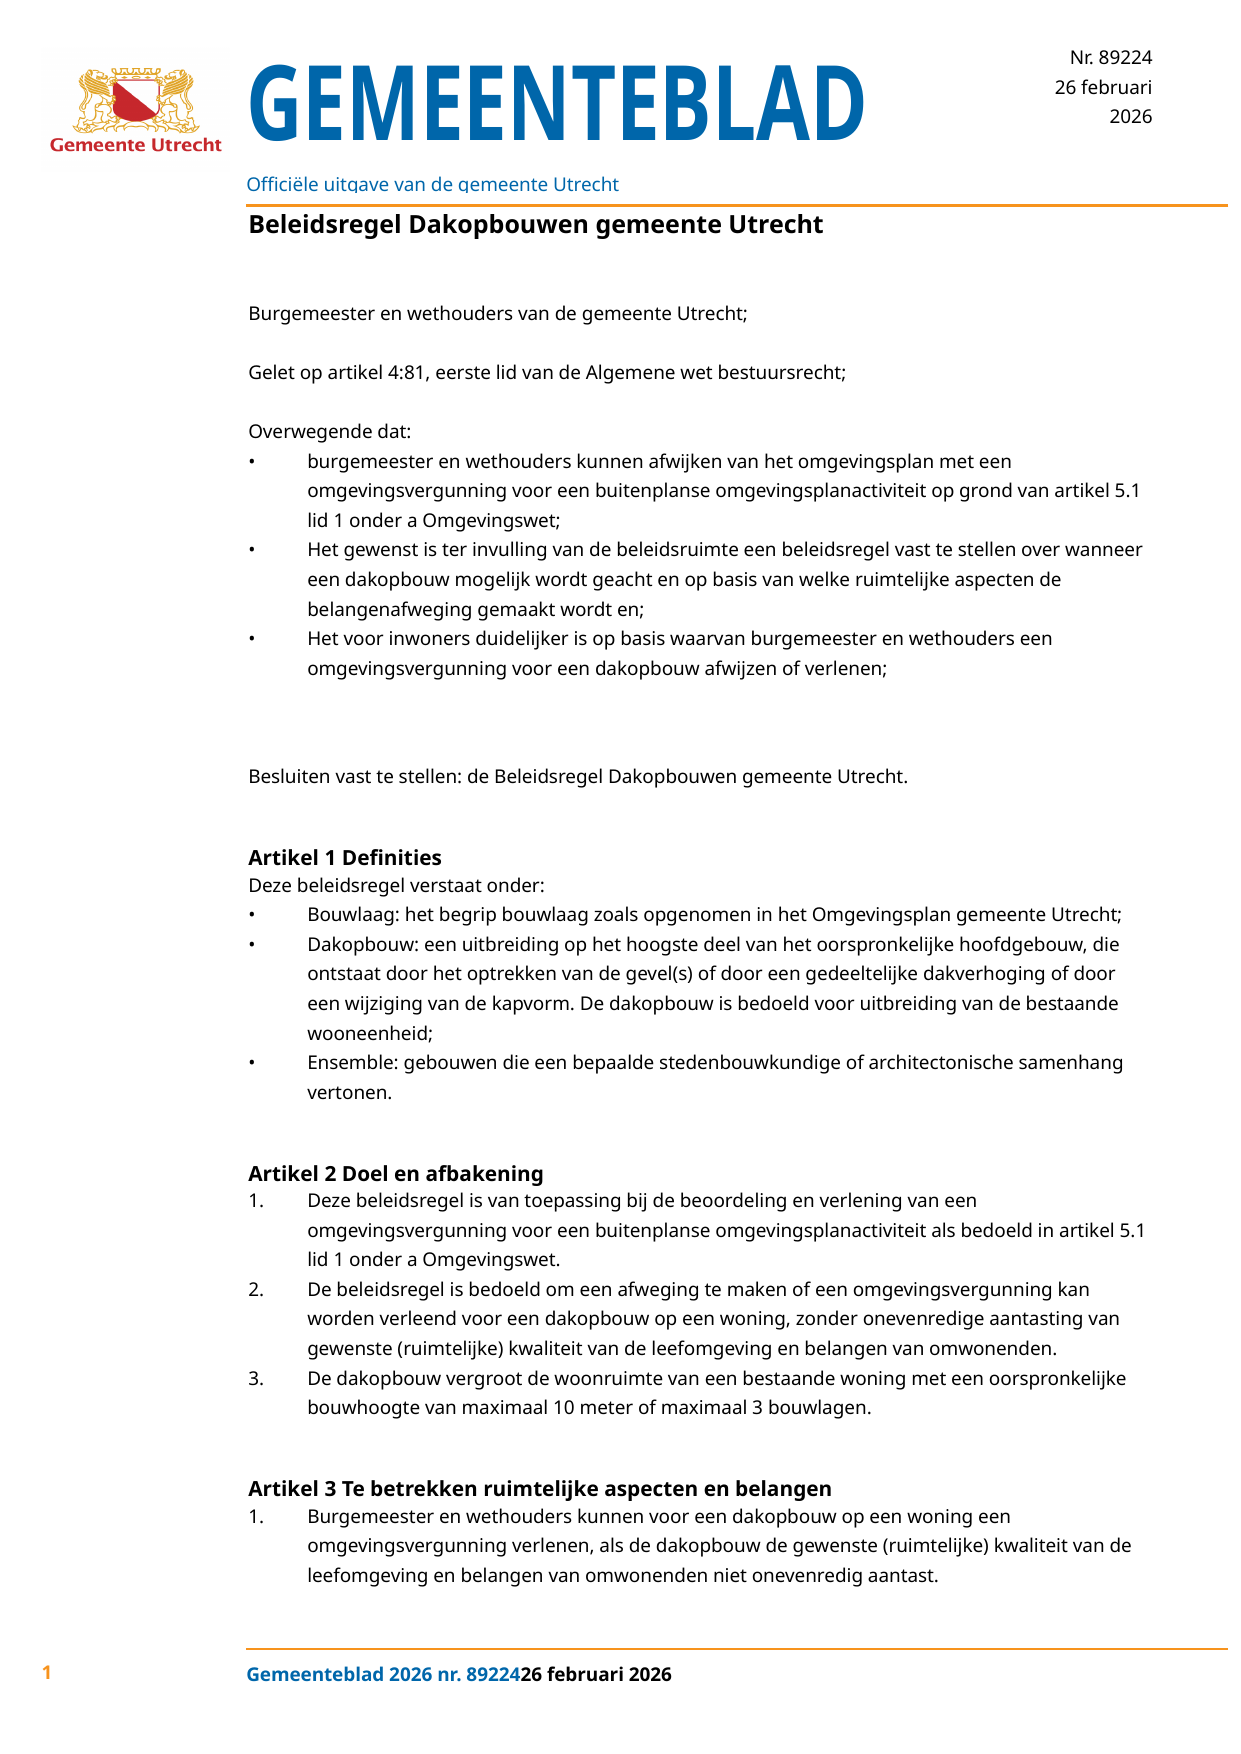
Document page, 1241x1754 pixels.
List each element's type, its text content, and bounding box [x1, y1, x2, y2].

list Burgemeester en wethouders kunnen voor een dakopbouw op een woning een omgevingsvergunning verlenen, als de dakopbouw de gewenste (ruimtelijke) kwaliteit van de leefomgeving en belangen van omwonenden niet onevenredig aantast. [248, 1503, 1152, 1588]
text Gelet op artikel 4:81, eerste lid van de Algemene wet bestuursrecht; [248, 359, 1152, 385]
text Artikel 1 Definities [248, 843, 1152, 872]
text Beleidsregel Dakopbouwen gemeente Utrecht [248, 207, 1152, 241]
list Bouwlaag: het begrip bouwlaag zoals opgenomen in het Omgevingsplan gemeente Utrecht; [248, 901, 1152, 927]
text Burgemeester en wethouders van de gemeente Utrecht; [248, 300, 1152, 326]
list Deze beleidsregel is van toepassing bij de beoordeling en verlening van een omgevingsvergunning voor een buitenplanse omgevingsplanactiviteit als bedoeld in artikel 5.1 lid 1 onder a Omgevingswet. [248, 1187, 1152, 1272]
text Artikel 3 Te betrekken ruimtelijke aspecten en belangen [248, 1474, 1152, 1503]
text Deze beleidsregel verstaat onder: [248, 872, 1152, 897]
list Het voor inwoners duidelijker is op basis waarvan burgemeester en wethouders een omgevingsvergunning voor een dakopbouw afwijzen of verlenen; [248, 625, 1152, 681]
list Het gewenst is ter invulling van de beleidsruimte een beleidsregel vast te stellen over wanneer een dakopbouw mogelijk wordt geacht en op basis van welke ruimtelijke aspecten de belangenafweging gemaakt wordt en; [248, 537, 1152, 621]
list Ensemble: gebouwen die een bepaalde stedenbouwkundige of architectonische samenhang vertonen. [248, 1049, 1152, 1104]
list burgemeester en wethouders kunnen afwijken van het omgevingsplan met een omgevingsvergunning voor een buitenplanse omgevingsplanactiviteit op grond van artikel 5.1 lid 1 onder a Omgevingswet; [248, 448, 1152, 533]
text Besluiten vast te stellen: de Beleidsregel Dakopbouwen gemeente Utrecht. [248, 763, 1152, 789]
list De dakopbouw vergroot de woonruimte van een bestaande woning met een oorspronkelijke bouwhoogte van maximaal 10 meter of maximaal 3 bouwlagen. [248, 1365, 1152, 1420]
text Overwegende dat: [248, 418, 1152, 444]
list Dakopbouw: een uitbreiding op het hoogste deel van het oorspronkelijke hoofdgebouw, die ontstaat door het optrekken van de gevel(s) of door een gedeeltelijke dakverhoging of door een wijziging van de kapvorm. De dakopbouw is bedoeld voor uitbreiding van de bestaande wooneenheid; [248, 931, 1152, 1045]
picture [41, 47, 231, 172]
text Artikel 2 Doel en afbakening [248, 1159, 1152, 1187]
list De beleidsregel is bedoeld om een afweging te maken of een omgevingsvergunning kan worden verleend voor een dakopbouw op een woning, zonder onevenredige aantasting van gewenste (ruimtelijke) kwaliteit van de leefomgeving en belangen van omwonenden. [248, 1276, 1152, 1361]
